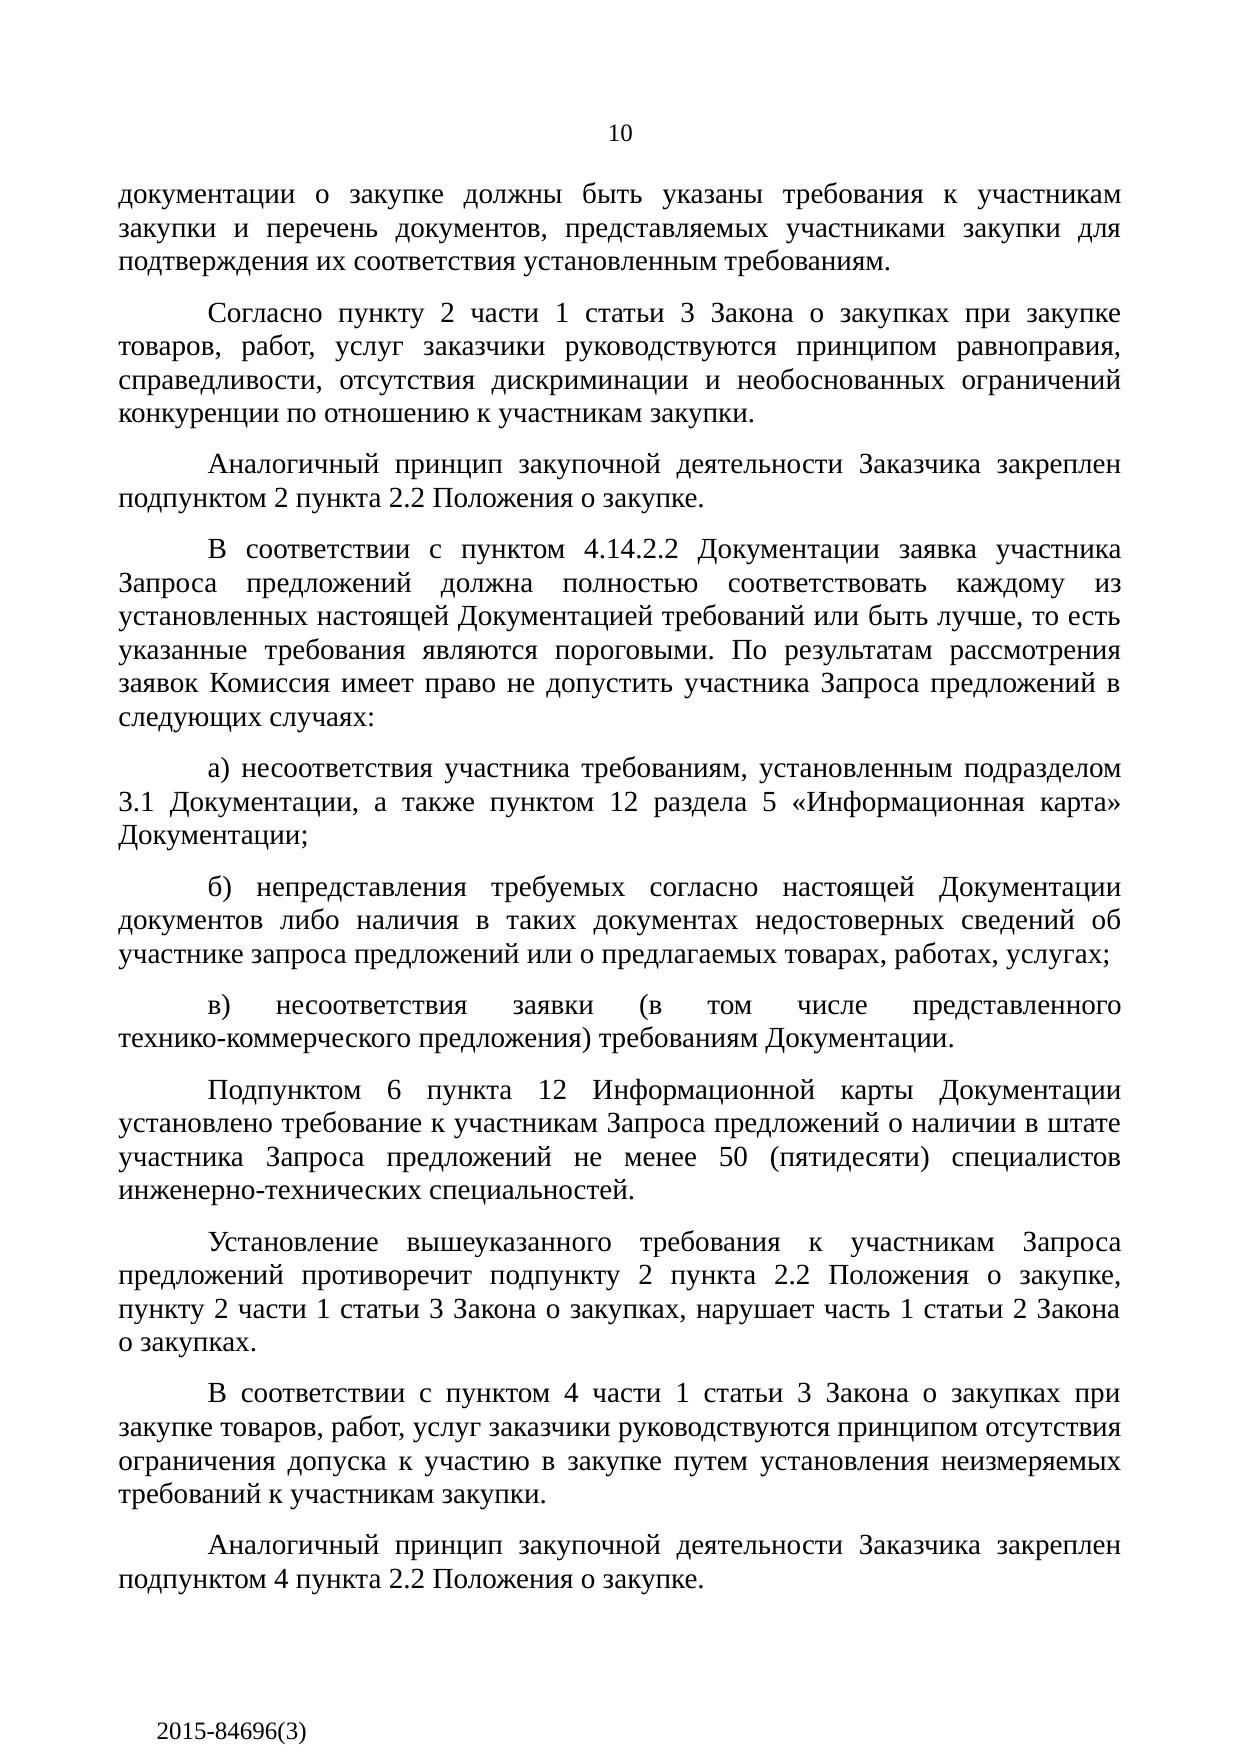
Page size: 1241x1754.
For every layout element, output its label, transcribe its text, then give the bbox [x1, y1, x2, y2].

text Аналогичный принцип закупочной деятельности Заказчика закреплен подпунктом 2 пункта 2.2 Положения о закупке. [118, 447, 1122, 514]
text Аналогичный принцип закупочной деятельности Заказчика закреплен подпунктом 4 пункта 2.2 Положения о закупке. [118, 1527, 1122, 1594]
text Согласно пункту 2 части 1 статьи 3 Закона о закупках при закупке товаров, работ, услуг заказчики руководствуются принципом равноправия, справедливости, отсутствия дискриминации и необоснованных ограничений конкуренции по отношению к участникам закупки. [118, 295, 1122, 429]
text а) несоответствия участника требованиям, установленным подразделом 3.1 Документации, а также пунктом 12 раздела 5 «Информационная карта» Документации; [118, 750, 1122, 851]
text документации о закупке должны быть указаны требования к участникам закупки и перечень документов, представляемых участниками закупки для подтверждения их соответствия установленным требованиям. [118, 176, 1122, 277]
text В соответствии с пунктом 4.14.2.2 Документации заявка участника Запроса предложений должна полностью соответствовать каждому из установленных настоящей Документацией требований или быть лучше, то есть указанные требования являются пороговыми. По результатам рассмотрения заявок Комиссия имеет право не допустить участника Запроса предложений в следующих случаях: [118, 531, 1122, 733]
text В соответствии с пунктом 4 части 1 статьи 3 Закона о закупках при закупке товаров, работ, услуг заказчики руководствуются принципом отсутствия ограничения допуска к участию в закупке путем установления неизмеряемых требований к участникам закупки. [118, 1376, 1122, 1510]
text б) непредставления требуемых согласно настоящей Документации документов либо наличия в таких документах недостоверных сведений об участнике запроса предложений или о предлагаемых товарах, работах, услугах; [118, 869, 1122, 969]
text Установление вышеуказанного требования к участникам Запроса предложений противоречит подпункту 2 пункта 2.2 Положения о закупке, пункту 2 части 1 статьи 3 Закона о закупках, нарушает часть 1 статьи 2 Закона о закупках. [118, 1224, 1122, 1358]
text Подпунктом 6 пункта 12 Информационной карты Документации установлено требование к участникам Запроса предложений о наличии в штате участника Запроса предложений не менее 50 (пятидесяти) специалистов инженерно-технических специальностей. [118, 1072, 1122, 1206]
text в) несоответствия заявки (в том числе представленного технико-коммерческого предложения) требованиям Документации. [118, 987, 1122, 1054]
